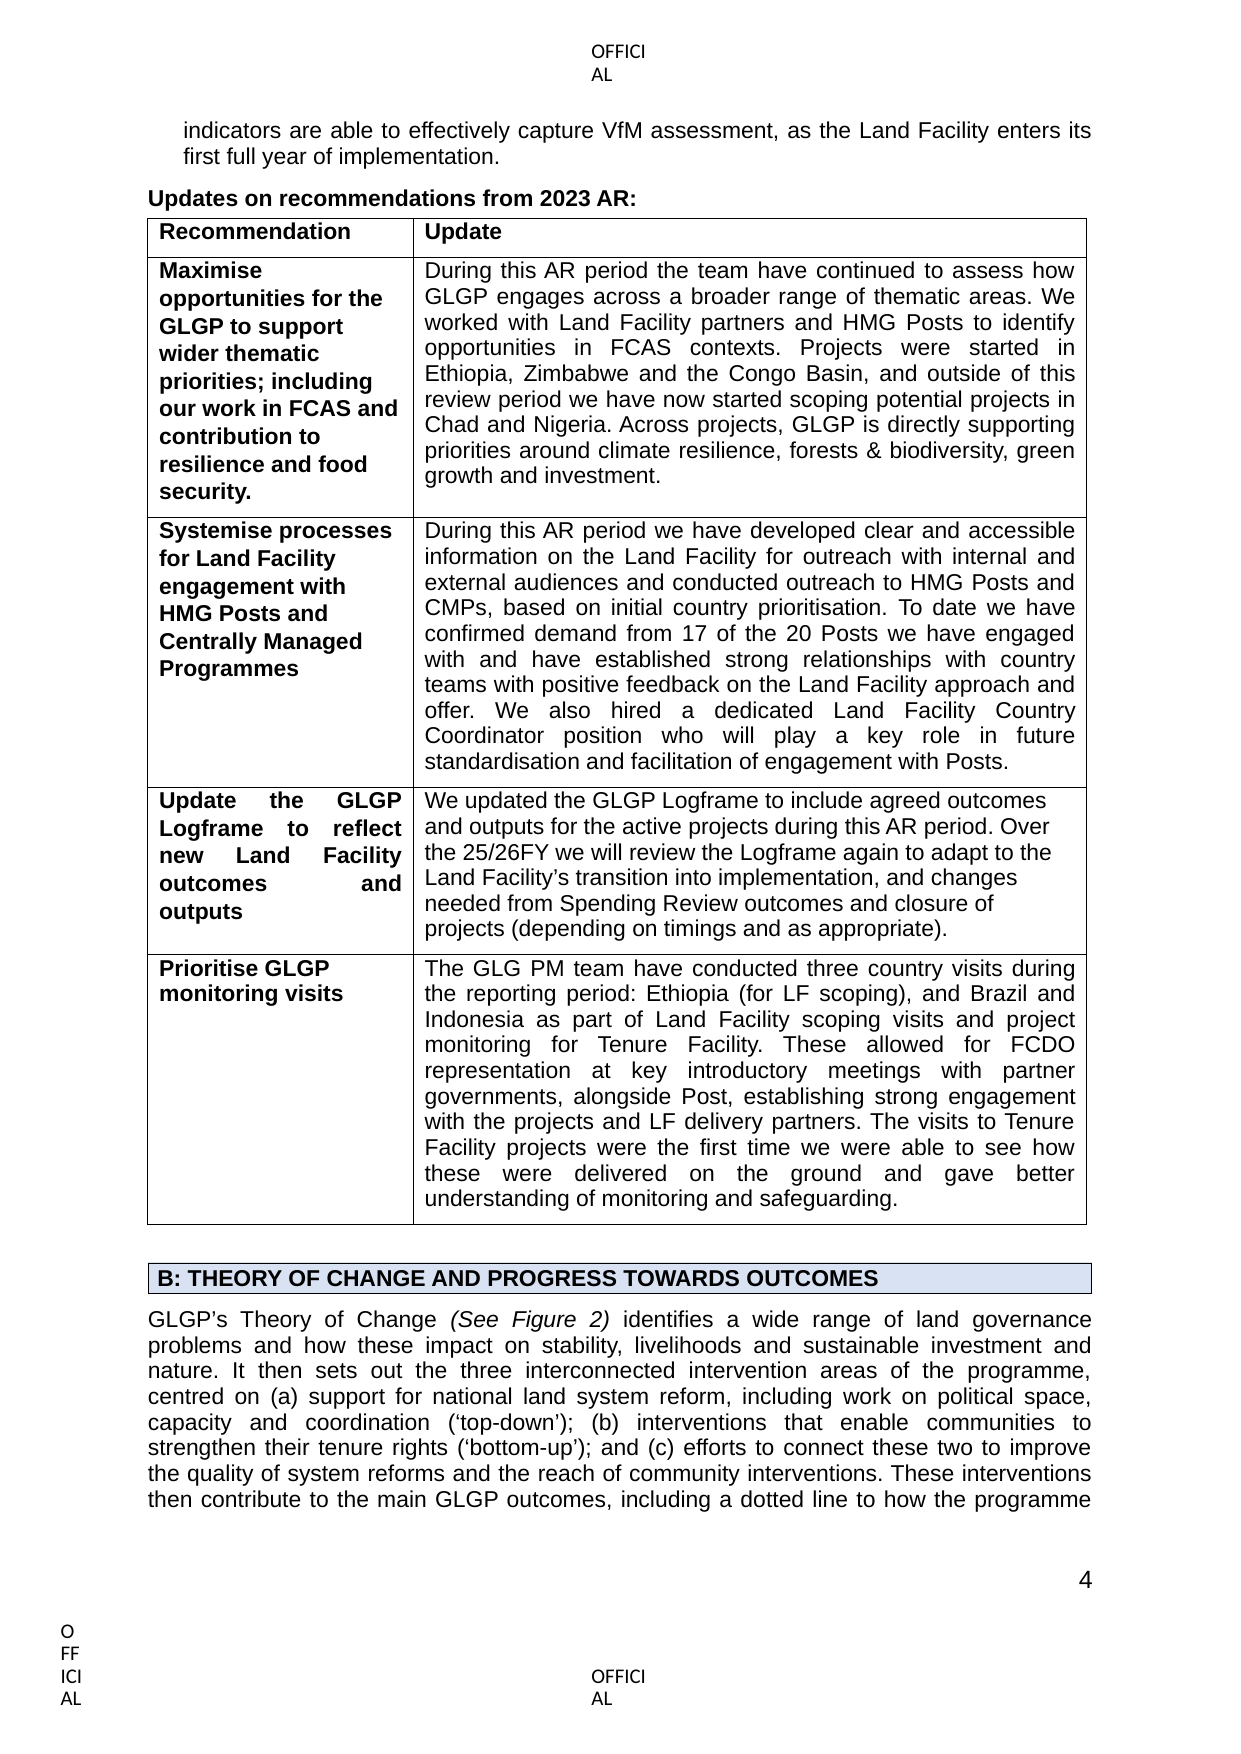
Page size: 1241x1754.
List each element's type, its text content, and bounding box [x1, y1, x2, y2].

text GLGP’s Theory of Change (See Figure 2) identifies a wide range of land governance problems and how these impact on stability, livelihoods and sustainable investment and nature. It then sets out the three interconnected intervention areas of the programme, centred on (a) support for national land system reform, including work on political space, capacity and coordination (‘top-down’); (b) interventions that enable communities to strengthen their tenure rights (‘bottom-up’); and (c) efforts to connect these two to improve the quality of system reforms and the reach of community interventions. These interventions then contribute to the main GLGP outcomes, including a dotted line to how the programme [148, 1307, 1092, 1512]
list indicators are able to effectively capture VfM assessment, as the Land Facility enters its first full year of implementation. [148, 118, 1092, 169]
table_cell Maximise opportunities for the GLGP to support wider thematic priorities; including our work in FCAS and contribution to resilience and food security. [148, 258, 413, 517]
table_cell We updated the GLGP Logframe to include agreed outcomes and outputs for the active projects during this AR period. Over the 25/26FY we will review the Logframe again to adapt to the Land Facility’s transition into implementation, and changes needed from Spending Review outcomes and closure of projects (depending on timings and as appropriate). [414, 788, 1086, 954]
table_cell Systemise processes for Land Facility engagement with HMG Posts and Centrally Managed Programmes [148, 518, 413, 787]
text Updates on recommendations from 2023 AR: [148, 186, 1092, 212]
table_header Update [414, 219, 1086, 257]
text B: THEORY OF CHANGE AND PROGRESS TOWARDS OUTCOMES [149, 1264, 1091, 1293]
table_cell During this AR period the team have continued to assess how GLGP engages across a broader range of thematic areas. We worked with Land Facility partners and HMG Posts to identify opportunities in FCAS contexts. Projects were started in Ethiopia, Zimbabwe and the Congo Basin, and outside of this review period we have now started scoping potential projects in Chad and Nigeria. Across projects, GLGP is directly supporting priorities around climate resilience, forests & biodiversity, green growth and investment. [414, 258, 1086, 517]
table_cell Update the GLGP Logframe to reflect new Land Facility outcomes and outputs [148, 788, 413, 954]
table_cell The GLG PM team have conducted three country visits during the reporting period: Ethiopia (for LF scoping), and Brazil and Indonesia as part of Land Facility scoping visits and project monitoring for Tenure Facility. These allowed for FCDO representation at key introductory meetings with partner governments, alongside Post, establishing strong engagement with the projects and LF delivery partners. The visits to Tenure Facility projects were the first time we were able to see how these were delivered on the ground and gave better understanding of monitoring and safeguarding. [414, 955, 1086, 1224]
table_header Recommendation [148, 219, 413, 257]
table_cell During this AR period we have developed clear and accessible information on the Land Facility for outreach with internal and external audiences and conducted outreach to HMG Posts and CMPs, based on initial country prioritisation. To date we have confirmed demand from 17 of the 20 Posts we have engaged with and have established strong relationships with country teams with positive feedback on the Land Facility approach and offer. We also hired a dedicated Land Facility Country Coordinator position who will play a key role in future standardisation and facilitation of engagement with Posts. [414, 518, 1086, 787]
table_cell Prioritise GLGP monitoring visits [148, 955, 413, 1224]
